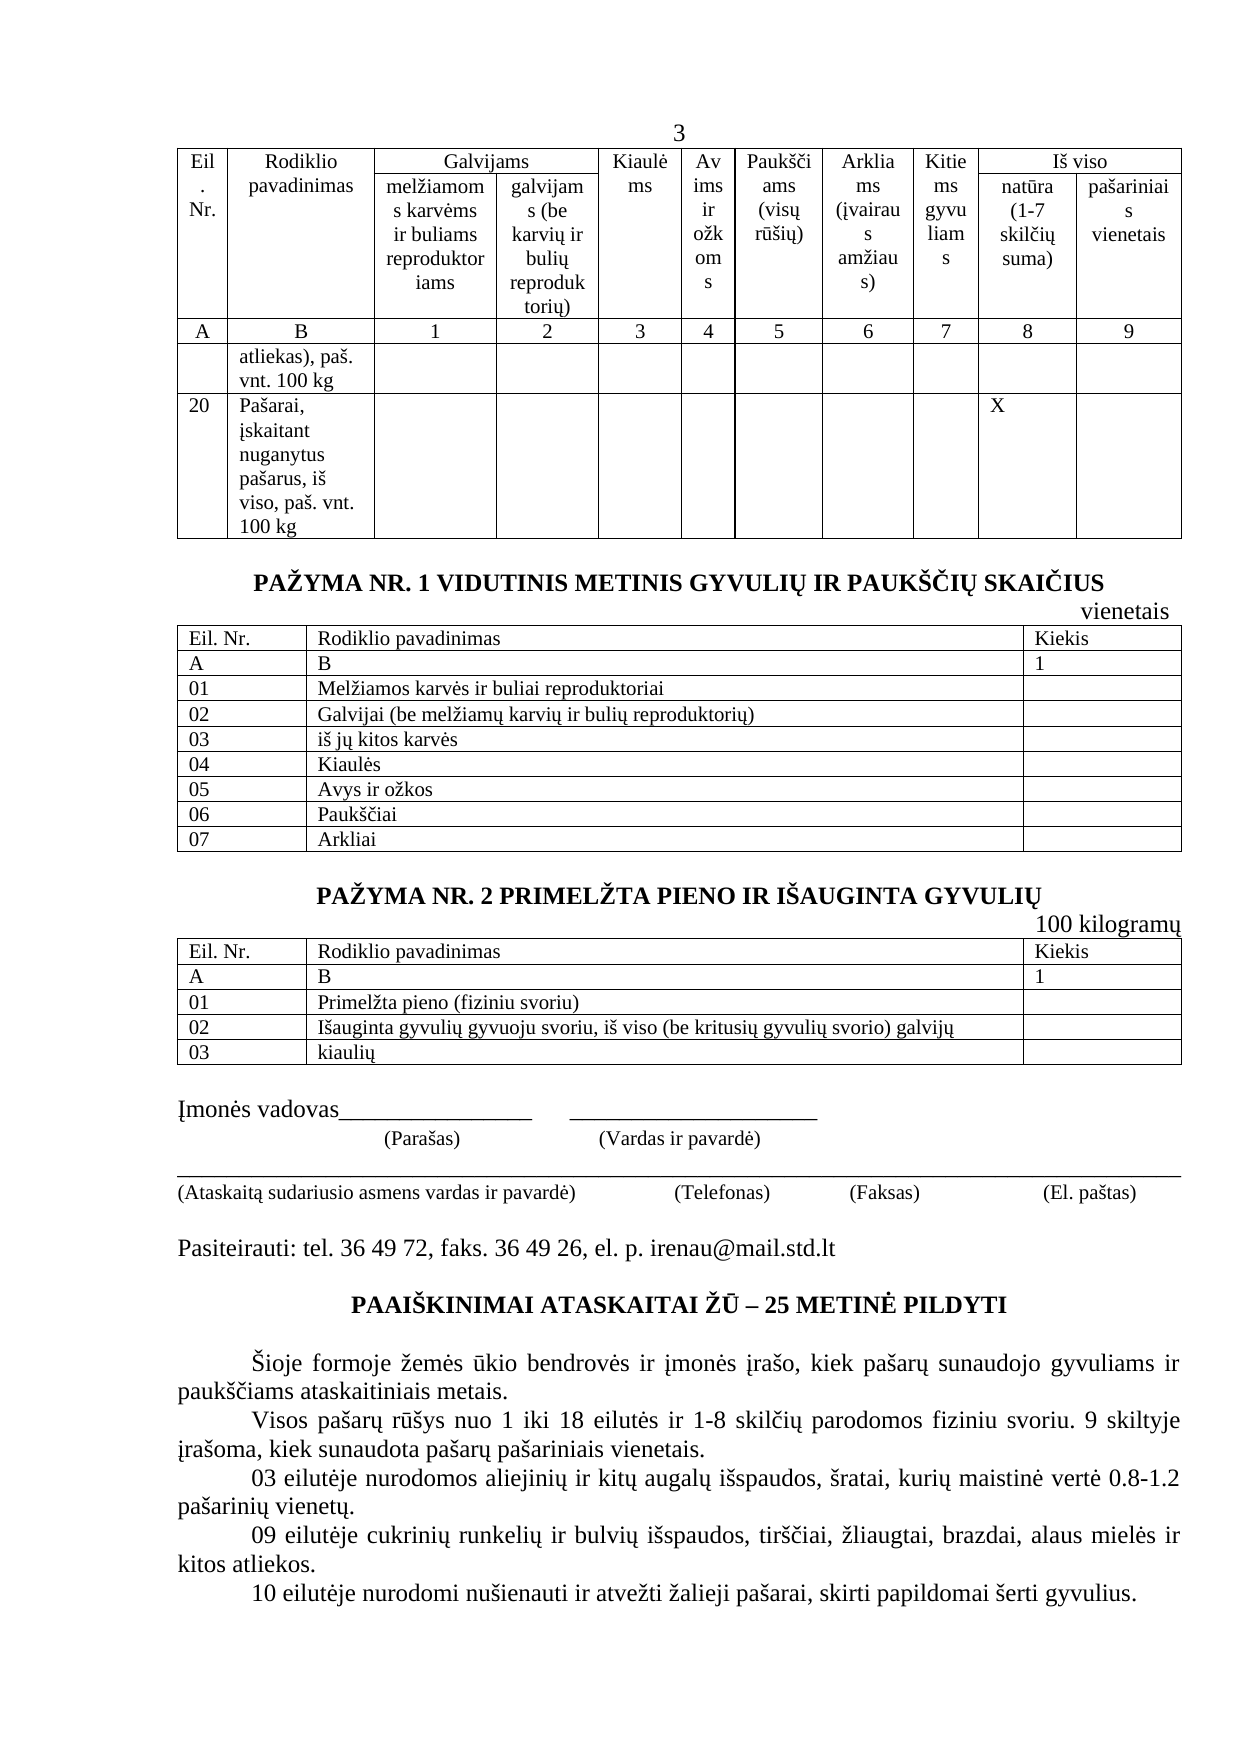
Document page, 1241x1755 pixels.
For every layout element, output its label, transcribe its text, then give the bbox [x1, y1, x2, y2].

text Įmonės vadovas [177, 1094, 1181, 1122]
table_cell 02 [178, 1015, 306, 1039]
table_header Galvijams [375, 149, 598, 173]
table_cell 05 [178, 777, 306, 801]
text Pasiteirauti: tel. 36 49 72, faks. 36 49 26, el. p. irenau@mail.std.lt [177, 1233, 1181, 1261]
table_cell [1024, 777, 1181, 801]
table_cell 7 [914, 319, 978, 343]
table_cell 1 [1024, 651, 1181, 675]
text 03 eilutėje nurodomos aliejinių ir kitų augalų išspaudos, šratai, kurių maistinė vertė 0.8-1.2 pašarinių vienetų. [177, 1463, 1181, 1520]
table_header Kiekis [1024, 626, 1181, 650]
table_header Paukščiams (visų rūšių) [736, 149, 822, 318]
text (Parašas) (Vardas ir pavardė) [177, 1122, 1181, 1151]
table_cell 04 [178, 752, 306, 776]
table_header Kiekis [1024, 939, 1181, 963]
table_cell [1024, 990, 1181, 1014]
table_cell [1024, 1015, 1181, 1039]
table_cell A [178, 319, 227, 343]
table_header Eil. Nr. [178, 939, 306, 963]
table_cell [823, 344, 913, 392]
table_cell [1024, 701, 1181, 726]
table_cell [682, 394, 734, 538]
table_header Kiaulėms [599, 149, 681, 318]
table_cell 02 [178, 701, 306, 726]
table_cell kiaulių [307, 1040, 1023, 1064]
text PAŽYMA NR. 2 PRIMELŽTA PIENO IR IŠAUGINTA GYVULIŲ [177, 881, 1181, 909]
table_cell Avys ir ožkos [307, 777, 1023, 801]
table_cell A [178, 651, 306, 675]
table_cell [497, 394, 598, 538]
text PAŽYMA NR. 1 VIDUTINIS METINIS GYVULIŲ IR PAUKŠČIŲ SKAIČIUS [177, 568, 1181, 596]
table_cell [599, 344, 681, 392]
table_header Kitiems gyvuliams [914, 149, 978, 318]
text vienetais [177, 596, 1181, 625]
table_cell B [307, 651, 1023, 675]
table_cell Kiaulės [307, 752, 1023, 776]
text 100 kilogramų [177, 909, 1181, 938]
table_cell 1 [375, 319, 496, 343]
table_cell [178, 344, 227, 392]
table_cell X [979, 394, 1076, 538]
table_cell Primelžta pieno (fiziniu svoriu) [307, 990, 1023, 1014]
table_cell [1024, 802, 1181, 826]
table_cell 3 [599, 319, 681, 343]
table_header Arkliams (įvairaus amžiaus) [823, 149, 913, 318]
table_cell natūra (1-7 skilčių suma) [979, 174, 1076, 318]
text PAAIŠKINIMAI ATASKAITAI ŽŪ – 25 METINĖ PILDYTI [177, 1290, 1181, 1319]
table_cell [1077, 394, 1181, 538]
table_cell 5 [736, 319, 822, 343]
table_header Rodiklio pavadinimas [307, 626, 1023, 650]
table_cell 03 [178, 727, 306, 751]
table_cell Išauginta gyvulių gyvuoju svoriu, iš viso (be kritusių gyvulių svorio) galvijų [307, 1015, 1023, 1039]
table_cell 01 [178, 990, 306, 1014]
table_cell Melžiamos karvės ir buliai reproduktoriai [307, 676, 1023, 700]
table_cell 4 [682, 319, 734, 343]
text 10 eilutėje nurodomi nušienauti ir atvežti žalieji pašarai, skirti papildomai šerti gyvulius. [177, 1578, 1181, 1606]
text 09 eilutėje cukrinių runkelių ir bulvių išspaudos, tirščiai, žliaugtai, brazdai, alaus mielės ir kitos atliekos. [177, 1520, 1181, 1578]
text Šioje formoje žemės ūkio bendrovės ir įmonės įrašo, kiek pašarų sunaudojo gyvuliams ir paukščiams ataskaitiniais metais. [177, 1348, 1181, 1405]
table_cell [1024, 676, 1181, 700]
table_cell galvijams (be karvių ir bulių reproduktorių) [497, 174, 598, 318]
table_cell B [307, 965, 1023, 988]
table_cell 6 [823, 319, 913, 343]
table_header Eil. Nr. [178, 626, 306, 650]
table_cell [1024, 1040, 1181, 1064]
table_header Avims ir ožkoms [682, 149, 734, 318]
table_cell 1 [1024, 965, 1181, 988]
table_cell [1024, 827, 1181, 851]
table_cell [823, 394, 913, 538]
table_cell [979, 344, 1076, 392]
table_cell [736, 394, 822, 538]
table_cell 9 [1077, 319, 1181, 343]
table_header Iš viso [979, 149, 1181, 173]
table_cell [914, 344, 978, 392]
table_cell 03 [178, 1040, 306, 1064]
table_cell [914, 394, 978, 538]
table_cell [497, 344, 598, 392]
table_cell [1024, 752, 1181, 776]
table_cell melžiamoms karvėms ir buliams reproduktoriams [375, 174, 496, 318]
table_header Eil. Nr. [178, 149, 227, 318]
table_header Rodiklio pavadinimas [228, 149, 374, 318]
table_cell Arkliai [307, 827, 1023, 851]
table_cell Pašarai, įskaitant nuganytus pašarus, iš viso, paš. vnt. 100 kg [228, 394, 374, 538]
table_cell [682, 344, 734, 392]
table_cell [1077, 344, 1181, 392]
text Visos pašarų rūšys nuo 1 iki 18 eilutės ir 1-8 skilčių parodomos fiziniu svoriu. 9 skiltyje įrašoma, kiek sunaudota pašarų pašariniais vienetais. [177, 1405, 1181, 1463]
table_cell [736, 344, 822, 392]
table_cell 2 [497, 319, 598, 343]
table_cell 07 [178, 827, 306, 851]
text (Ataskaitą sudariusio asmens vardas ir pavardė) (Telefonas) (Faksas) (El. paštas) [177, 1180, 1181, 1204]
table_cell [375, 344, 496, 392]
table_cell atliekas), paš. vnt. 100 kg [228, 344, 374, 392]
table_cell [599, 394, 681, 538]
table_cell 20 [178, 394, 227, 538]
table_cell 8 [979, 319, 1076, 343]
table_cell A [178, 965, 306, 988]
table_cell B [228, 319, 374, 343]
table_cell [375, 394, 496, 538]
table_cell 01 [178, 676, 306, 700]
table_cell 06 [178, 802, 306, 826]
table_cell [1024, 727, 1181, 751]
table_header Rodiklio pavadinimas [307, 939, 1023, 963]
table_cell Paukščiai [307, 802, 1023, 826]
table_cell iš jų kitos karvės [307, 727, 1023, 751]
table_cell pašariniais vienetais [1077, 174, 1181, 318]
table_cell Galvijai (be melžiamų karvių ir bulių reproduktorių) [307, 701, 1023, 726]
